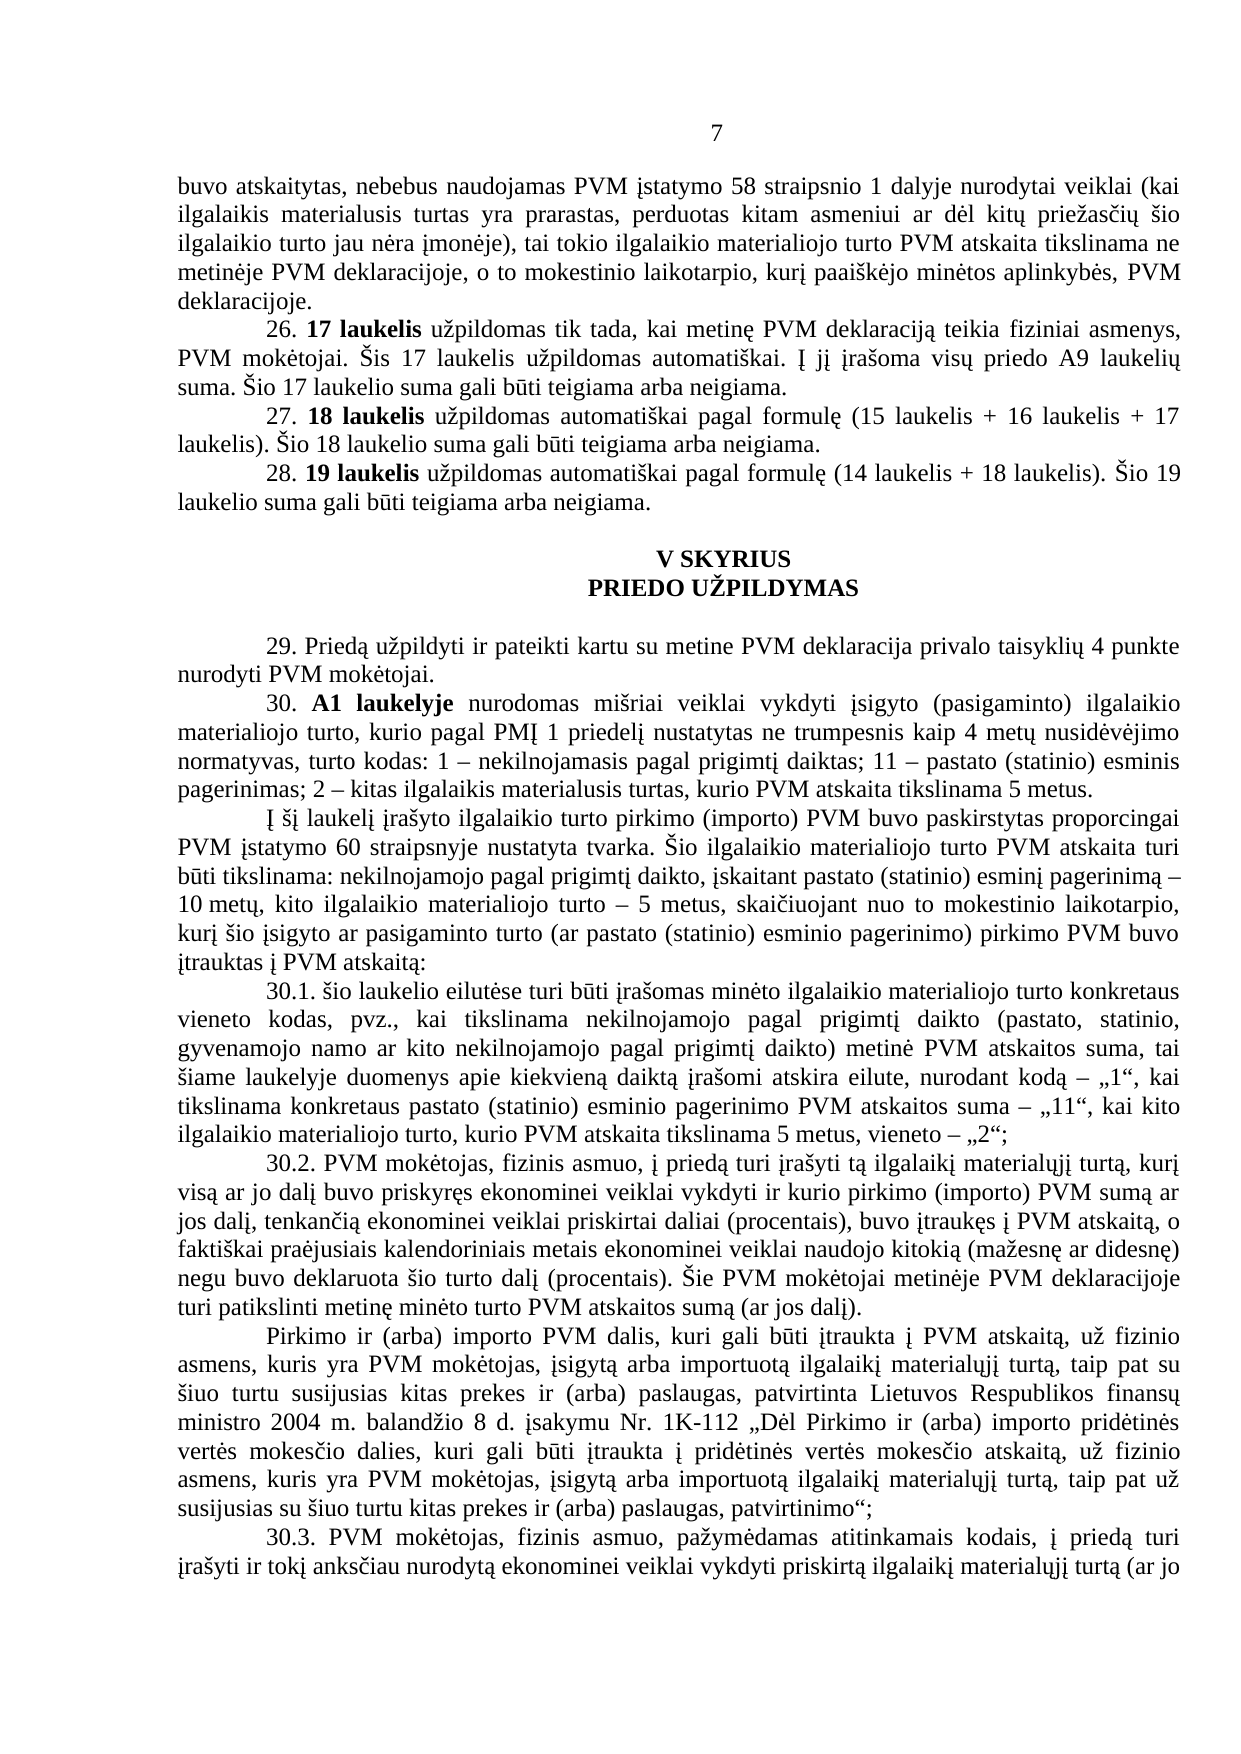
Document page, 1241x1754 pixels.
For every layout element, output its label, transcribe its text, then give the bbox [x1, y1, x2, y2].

text 29. Priedą užpildyti ir pateikti kartu su metine PVM deklaracija privalo taisyklių 4 punkte nurodyti PVM mokėtojai. [177, 631, 1181, 688]
text 30.3. PVM mokėtojas, fizinis asmuo, pažymėdamas atitinkamais kodais, į priedą turi įrašyti ir tokį anksčiau nurodytą ekonominei veiklai vykdyti priskirtą ilgalaikį materialųjį turtą (ar jo [177, 1522, 1181, 1579]
text 30.2. PVM mokėtojas, fizinis asmuo, į priedą turi įrašyti tą ilgalaikį materialųjį turtą, kurį visą ar jo dalį buvo priskyręs ekonominei veiklai vykdyti ir kurio pirkimo (importo) PVM sumą ar jos dalį, tenkančią ekonominei veiklai priskirtai daliai (procentais), buvo įtraukęs į PVM atskaitą, o faktiškai praėjusiais kalendoriniais metais ekonominei veiklai naudojo kitokią (mažesnę ar didesnę) negu buvo deklaruota šio turto dalį (procentais). Šie PVM mokėtojai metinėje PVM deklaracijoje turi patikslinti metinę minėto turto PVM atskaitos sumą (ar jos dalį). [177, 1148, 1181, 1321]
text 26. 17 laukelis užpildomas tik tada, kai metinę PVM deklaraciją teikia fiziniai asmenys, PVM mokėtojai. Šis 17 laukelis užpildomas automatiškai. Į jį įrašoma visų priedo A9 laukelių suma. Šio 17 laukelio suma gali būti teigiama arba neigiama. [177, 314, 1181, 401]
text Į šį laukelį įrašyto ilgalaikio turto pirkimo (importo) PVM buvo paskirstytas proporcingai PVM įstatymo 60 straipsnyje nustatyta tvarka. Šio ilgalaikio materialiojo turto PVM atskaita turi būti tikslinama: nekilnojamojo pagal prigimtį daikto, įskaitant pastato (statinio) esminį pagerinimą – 10 metų, kito ilgalaikio materialiojo turto – 5 metus, skaičiuojant nuo to mokestinio laikotarpio, kurį šio įsigyto ar pasigaminto turto (ar pastato (statinio) esminio pagerinimo) pirkimo PVM buvo įtrauktas į PVM atskaitą: [177, 803, 1181, 976]
text Pirkimo ir (arba) importo PVM dalis, kuri gali būti įtraukta į PVM atskaitą, už fizinio asmens, kuris yra PVM mokėtojas, įsigytą arba importuotą ilgalaikį materialųjį turtą, taip pat su šiuo turtu susijusias kitas prekes ir (arba) paslaugas, patvirtinta Lietuvos Respublikos finansų ministro 2004 m. balandžio 8 d. įsakymu Nr. 1K-112 „Dėl Pirkimo ir (arba) importo pridėtinės vertės mokesčio dalies, kuri gali būti įtraukta į pridėtinės vertės mokesčio atskaitą, už fizinio asmens, kuris yra PVM mokėtojas, įsigytą arba importuotą ilgalaikį materialųjį turtą, taip pat už susijusias su šiuo turtu kitas prekes ir (arba) paslaugas, patvirtinimo“; [177, 1321, 1181, 1522]
text buvo atskaitytas, nebebus naudojamas PVM įstatymo 58 straipsnio 1 dalyje nurodytai veiklai (kai ilgalaikis materialusis turtas yra prarastas, perduotas kitam asmeniui ar dėl kitų priežasčių šio ilgalaikio turto jau nėra įmonėje), tai tokio ilgalaikio materialiojo turto PVM atskaita tikslinama ne metinėje PVM deklaracijoje, o to mokestinio laikotarpio, kurį paaiškėjo minėtos aplinkybės, PVM deklaracijoje. [177, 171, 1181, 314]
text PRIEDO UŽPILDYMAS [177, 573, 1181, 602]
text 27. 18 laukelis užpildomas automatiškai pagal formulę (15 laukelis + 16 laukelis + 17 laukelis). Šio 18 laukelio suma gali būti teigiama arba neigiama. [177, 401, 1181, 458]
text 30. A1 laukelyje nurodomas mišriai veiklai vykdyti įsigyto (pasigaminto) ilgalaikio materialiojo turto, kurio pagal PMĮ 1 priedelį nustatytas ne trumpesnis kaip 4 metų nusidėvėjimo normatyvas, turto kodas: 1 – nekilnojamasis pagal prigimtį daiktas; 11 – pastato (statinio) esminis pagerinimas; 2 – kitas ilgalaikis materialusis turtas, kurio PVM atskaita tikslinama 5 metus. [177, 688, 1181, 803]
text 30.1. šio laukelio eilutėse turi būti įrašomas minėto ilgalaikio materialiojo turto konkretaus vieneto kodas, pvz., kai tikslinama nekilnojamojo pagal prigimtį daikto (pastato, statinio, gyvenamojo namo ar kito nekilnojamojo pagal prigimtį daikto) metinė PVM atskaitos suma, tai šiame laukelyje duomenys apie kiekvieną daiktą įrašomi atskira eilute, nurodant kodą – „1“, kai tikslinama konkretaus pastato (statinio) esminio pagerinimo PVM atskaitos suma – „11“, kai kito ilgalaikio materialiojo turto, kurio PVM atskaita tikslinama 5 metus, vieneto – „2“; [177, 976, 1181, 1148]
text V SKYRIUS [177, 544, 1181, 573]
text 28. 19 laukelis užpildomas automatiškai pagal formulę (14 laukelis + 18 laukelis). Šio 19 laukelio suma gali būti teigiama arba neigiama. [177, 458, 1181, 516]
